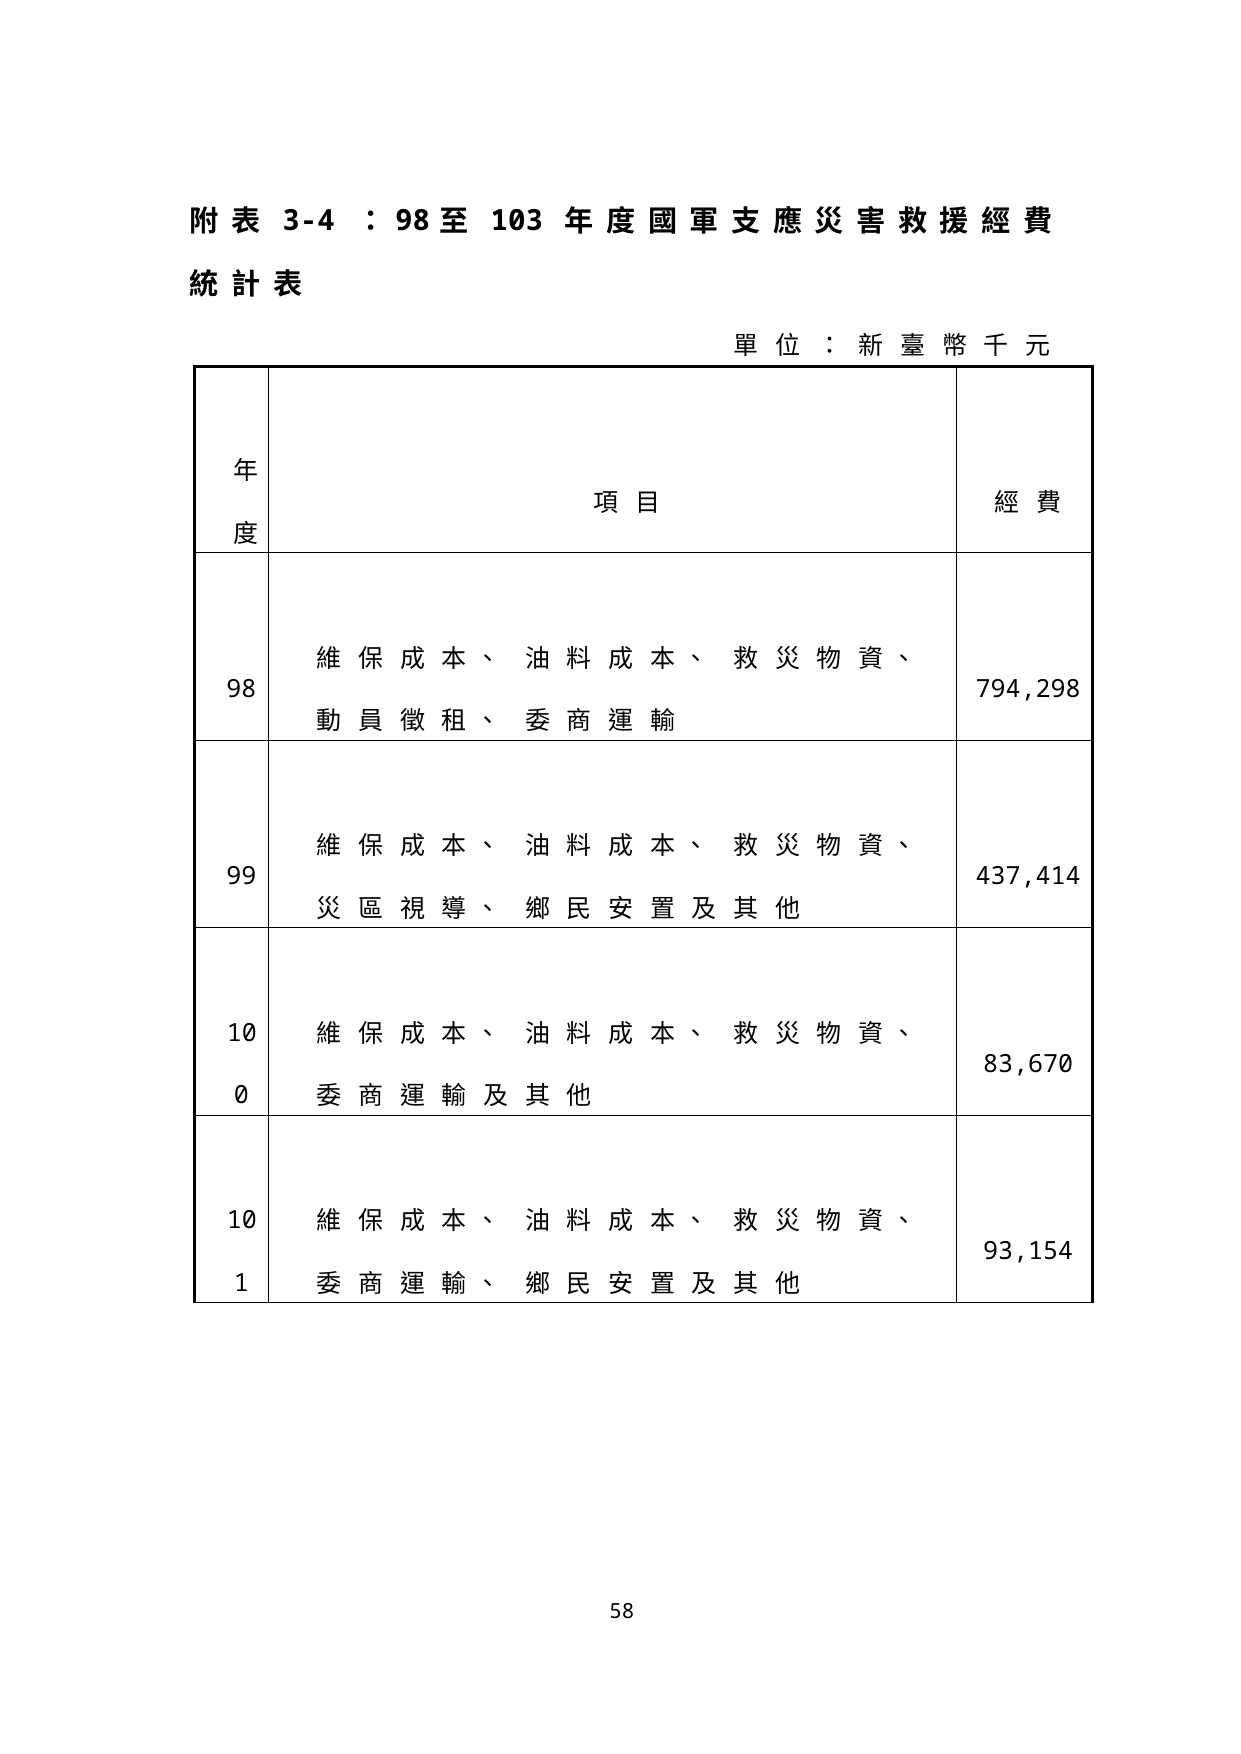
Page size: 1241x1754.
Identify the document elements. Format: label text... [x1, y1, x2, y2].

table_header 經費 [957, 368, 1091, 552]
text 單位：新臺幣千元 [183, 302, 1058, 365]
table_cell 83,670 [957, 928, 1091, 1115]
table_cell 98 [196, 553, 268, 740]
table_header 年度 [196, 368, 268, 552]
table_cell 437,414 [957, 741, 1091, 927]
table_cell 維保成本、油料成本、救災物資、災區視導、鄉民安置及其他 [269, 741, 956, 927]
table_cell 維保成本、油料成本、救災物資、委商運輸、鄉民安置及其他 [269, 1116, 956, 1302]
table_cell 維保成本、油料成本、救災物資、委商運輸及其他 [269, 928, 956, 1115]
table_cell 101 [196, 1116, 268, 1302]
table_cell 維保成本、油料成本、救災物資、動員徵租、委商運輸 [269, 553, 956, 740]
table_cell 100 [196, 928, 268, 1115]
table_cell 794,298 [957, 553, 1091, 740]
table_cell 99 [196, 741, 268, 927]
text 附表3-4：98至103年度國軍支應災害救援經費統計表 [183, 177, 1058, 302]
table_header 項目 [269, 368, 956, 552]
table_cell 93,154 [957, 1116, 1091, 1302]
